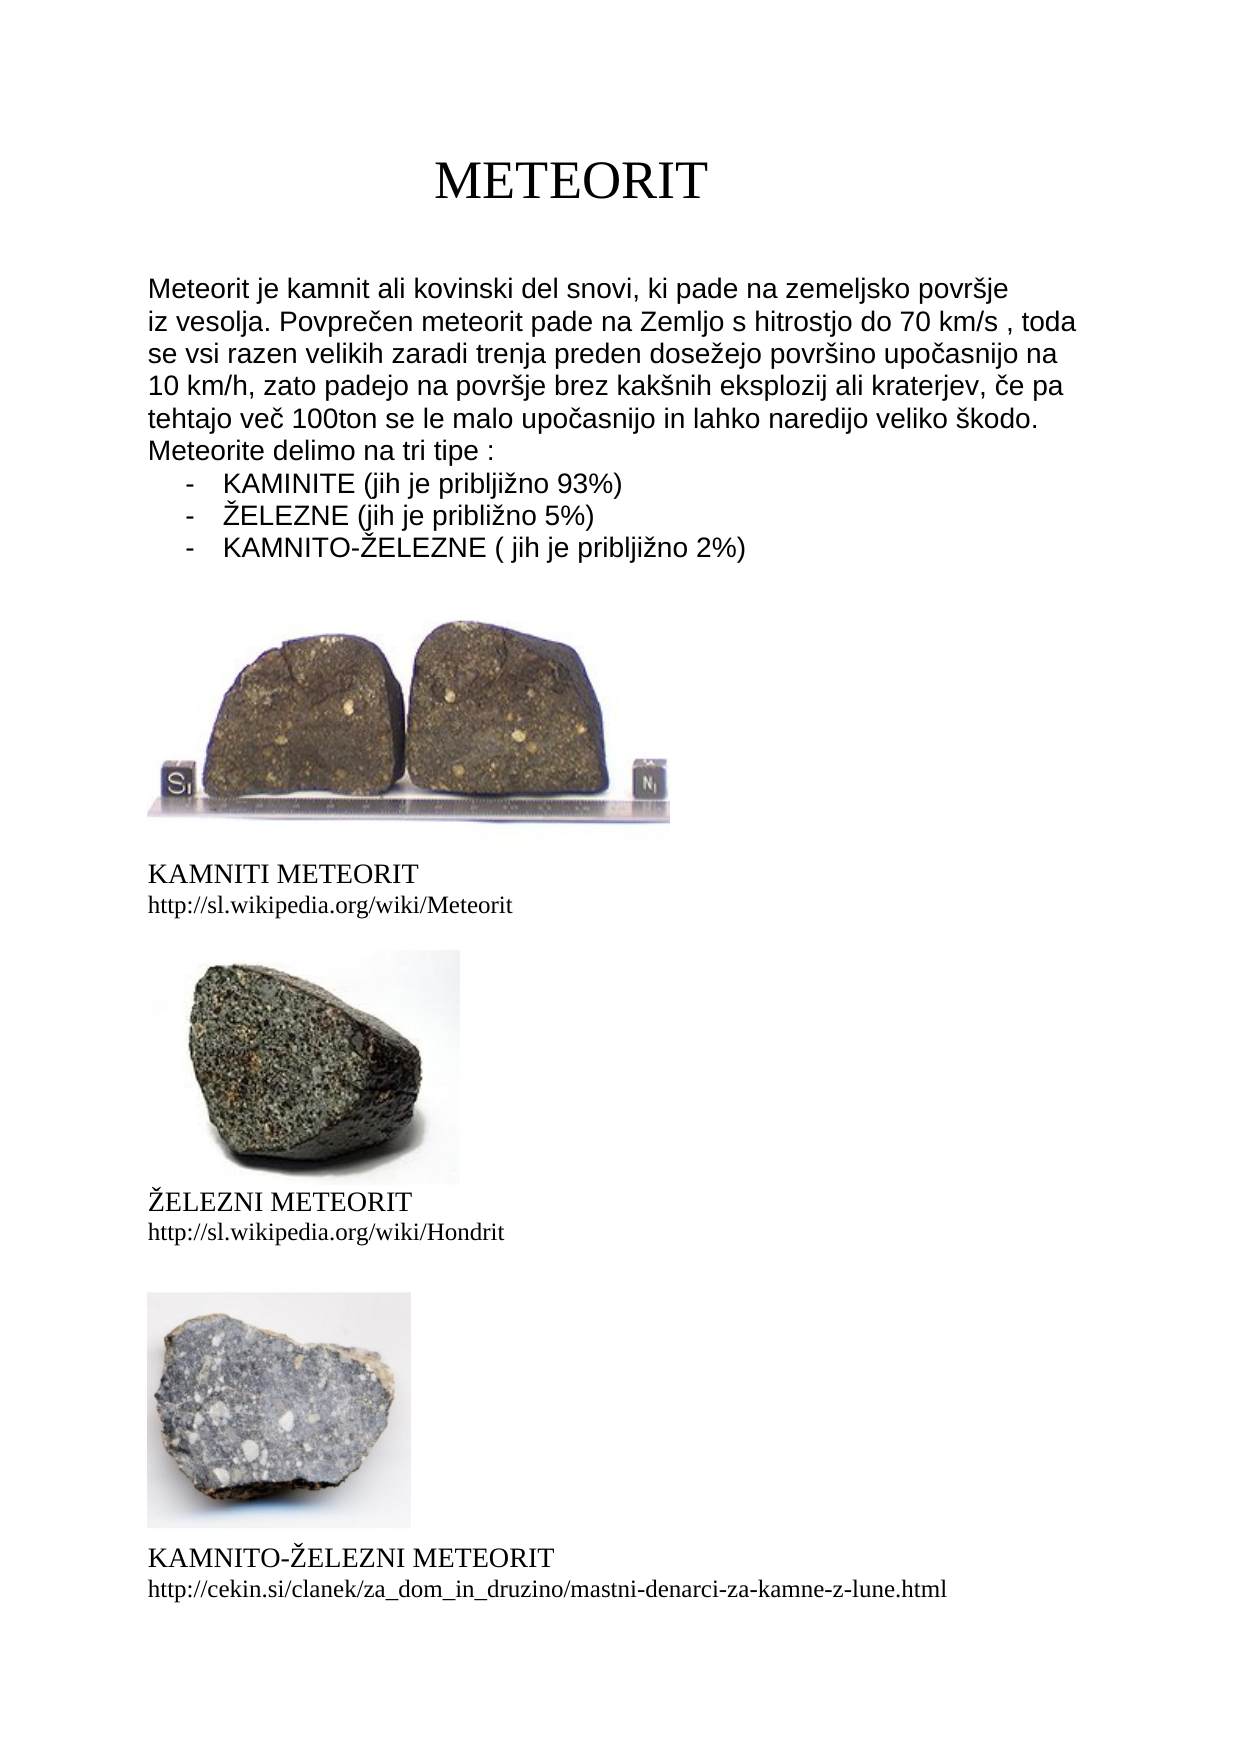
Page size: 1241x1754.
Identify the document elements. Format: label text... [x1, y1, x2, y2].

text ŽELEZNI METEORIT [148, 1185, 1093, 1217]
text METEORIT [369, 148, 1093, 210]
text KAMNITI METEORIT [148, 857, 1093, 890]
text Meteorite delimo na tri tipe : [148, 434, 1093, 467]
text Meteorit je kamnit ali kovinski del snovi, ki pade na zemeljsko površje iz vesolja. Povprečen meteorit pade na Zemljo s hitrostjo do 70 km/s , toda se vsi razen velikih zaradi trenja preden dosežejo površino upočasnijo na 10 km/h, zato padejo na površje brez kakšnih eksplozij ali kraterjev, če pa tehtajo več 100ton se le malo upočasnijo in lahko naredijo veliko škodo. [148, 272, 1093, 434]
picture [147, 596, 670, 858]
picture [147, 950, 460, 1185]
list ŽELEZNE (jih je približno 5%) [185, 499, 1093, 531]
text KAMNITO-ŽELEZNI METEORIT [148, 1541, 1093, 1574]
list KAMINITE (jih je pribljižno 93%) [185, 467, 1093, 499]
text http://cekin.si/clanek/za_dom_in_druzino/mastni-denarci-za-kamne-z-lune.html [148, 1574, 1093, 1602]
text http://sl.wikipedia.org/wiki/Meteorit [148, 890, 1093, 918]
picture [147, 1278, 411, 1542]
text http://sl.wikipedia.org/wiki/Hondrit [148, 1217, 1093, 1246]
list KAMNITO-ŽELEZNE ( jih je pribljižno 2%) [185, 531, 1093, 564]
